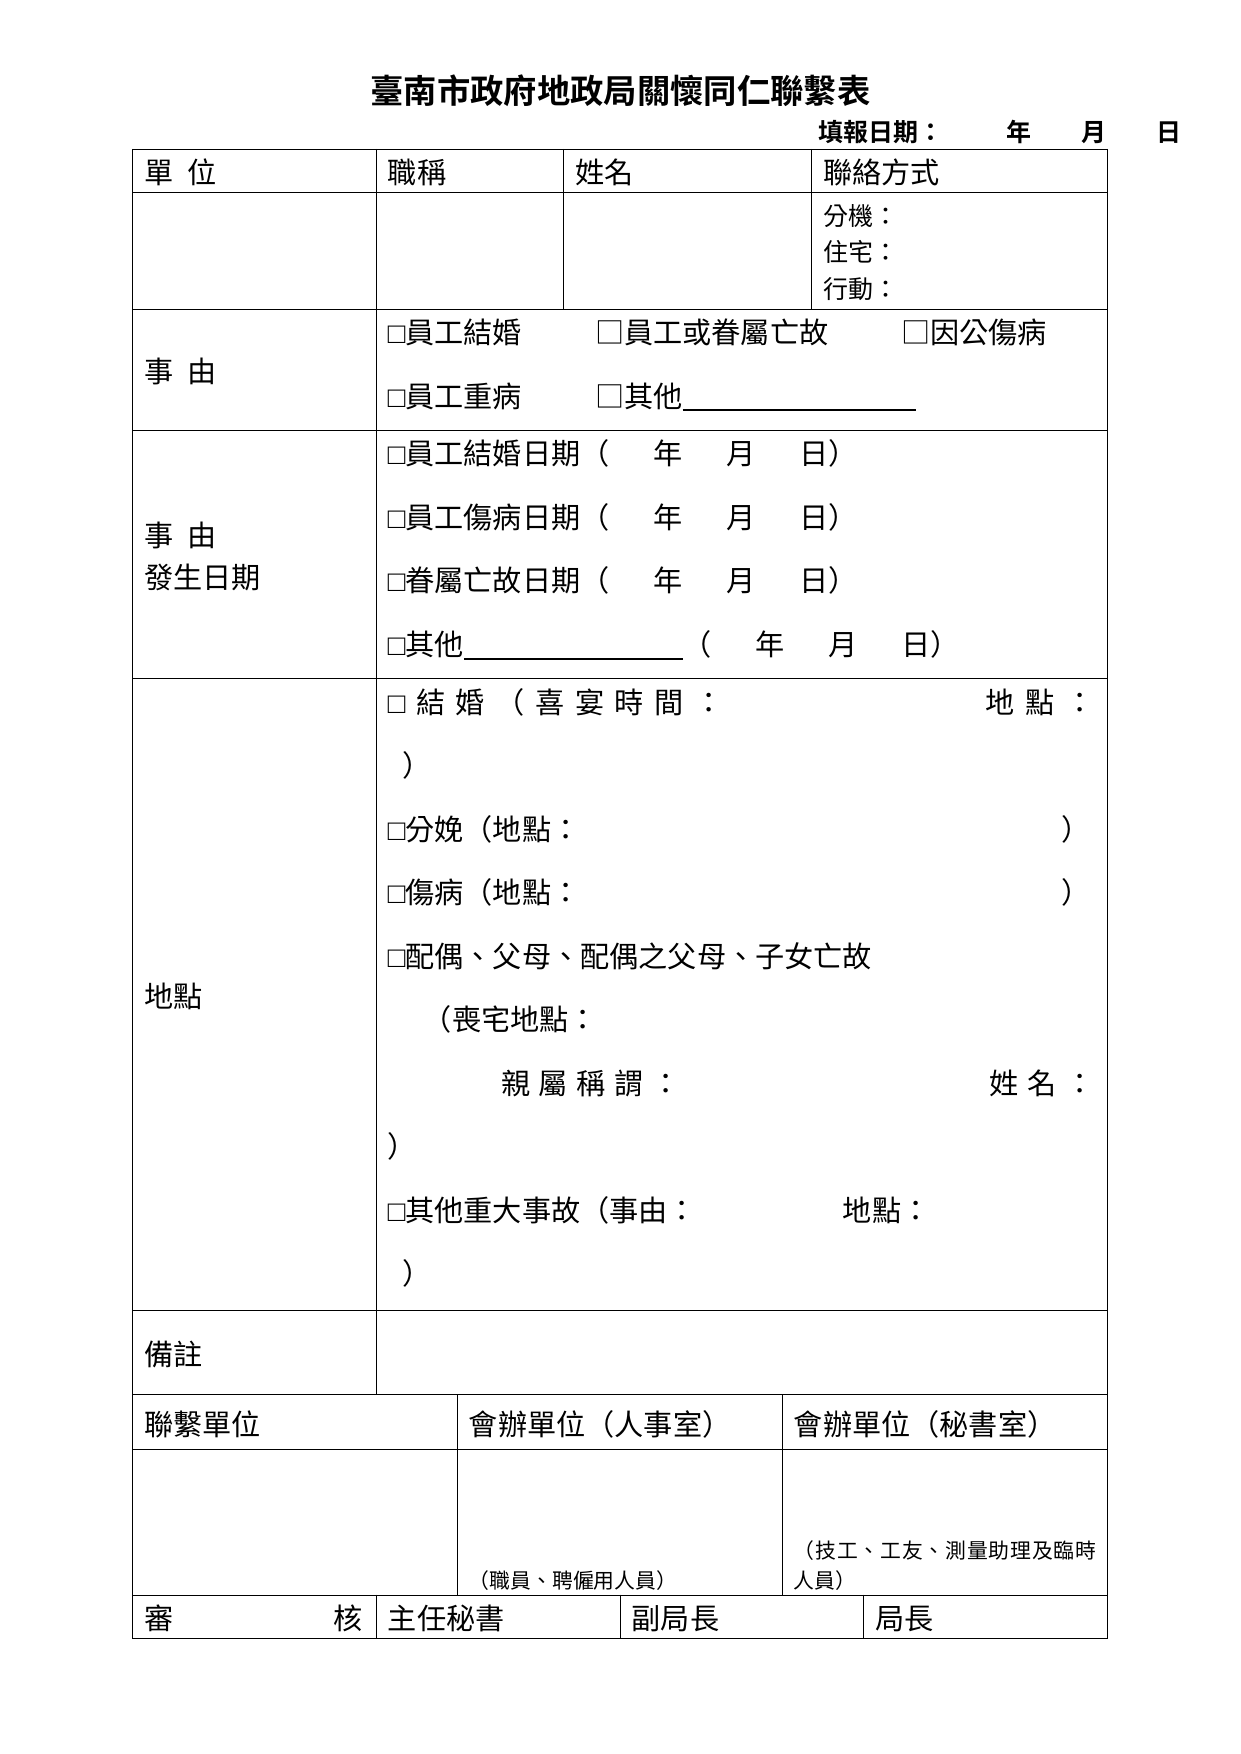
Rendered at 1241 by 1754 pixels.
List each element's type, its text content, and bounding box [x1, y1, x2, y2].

table_cell 會辦單位（秘書室） [783, 1395, 1107, 1449]
table_cell 主任秘書 [377, 1596, 620, 1638]
table_cell 事 由 發生日期 [133, 431, 376, 678]
table_cell □結婚（喜宴時間： 地點： ） □分娩（地點： ） □傷病（地點： ） □配偶、父母、配偶之父母、子女亡故 （喪宅地點： 親屬稱謂： 姓名： ） □其他重大事故（事由： 地點： ） [377, 679, 1107, 1310]
table_header 單 位 [133, 150, 376, 192]
table_cell 聯繫單位 [133, 1395, 457, 1449]
table_cell （職員、聘僱用人員） [458, 1450, 782, 1594]
table_cell [133, 1450, 457, 1594]
table_cell 事 由 [133, 310, 376, 430]
table_cell 分機： 住宅： 行動： [812, 193, 1107, 308]
table_cell □員工結婚 □員工或眷屬亡故 □因公傷病 □員工重病 □其他 [377, 310, 1107, 430]
table_cell 會辦單位（人事室） [458, 1395, 782, 1449]
table_cell [133, 193, 376, 308]
table_cell 地點 [133, 679, 376, 1310]
table_cell 備註 [133, 1311, 376, 1394]
table_header 職稱 [377, 150, 563, 192]
table_cell 局長 [864, 1596, 1107, 1638]
table_header 姓名 [564, 150, 811, 192]
table_cell （技工、工友、測量助理及臨時人員） [783, 1450, 1107, 1594]
text 填報日期： 年 月 日 [59, 113, 1181, 149]
table_cell 審 核 [133, 1596, 376, 1638]
table_header 聯絡方式 [812, 150, 1107, 192]
table_cell □員工結婚日期（ 年 月 日） □員工傷病日期（ 年 月 日） □眷屬亡故日期（ 年 月 日） □其他 （ 年 月 日） [377, 431, 1107, 678]
table_cell 副局長 [621, 1596, 863, 1638]
text 臺南市政府地政局關懷同仁聯繫表 [59, 64, 1181, 113]
table_cell [377, 193, 563, 308]
table_cell [377, 1311, 1107, 1394]
table_cell [564, 193, 811, 308]
